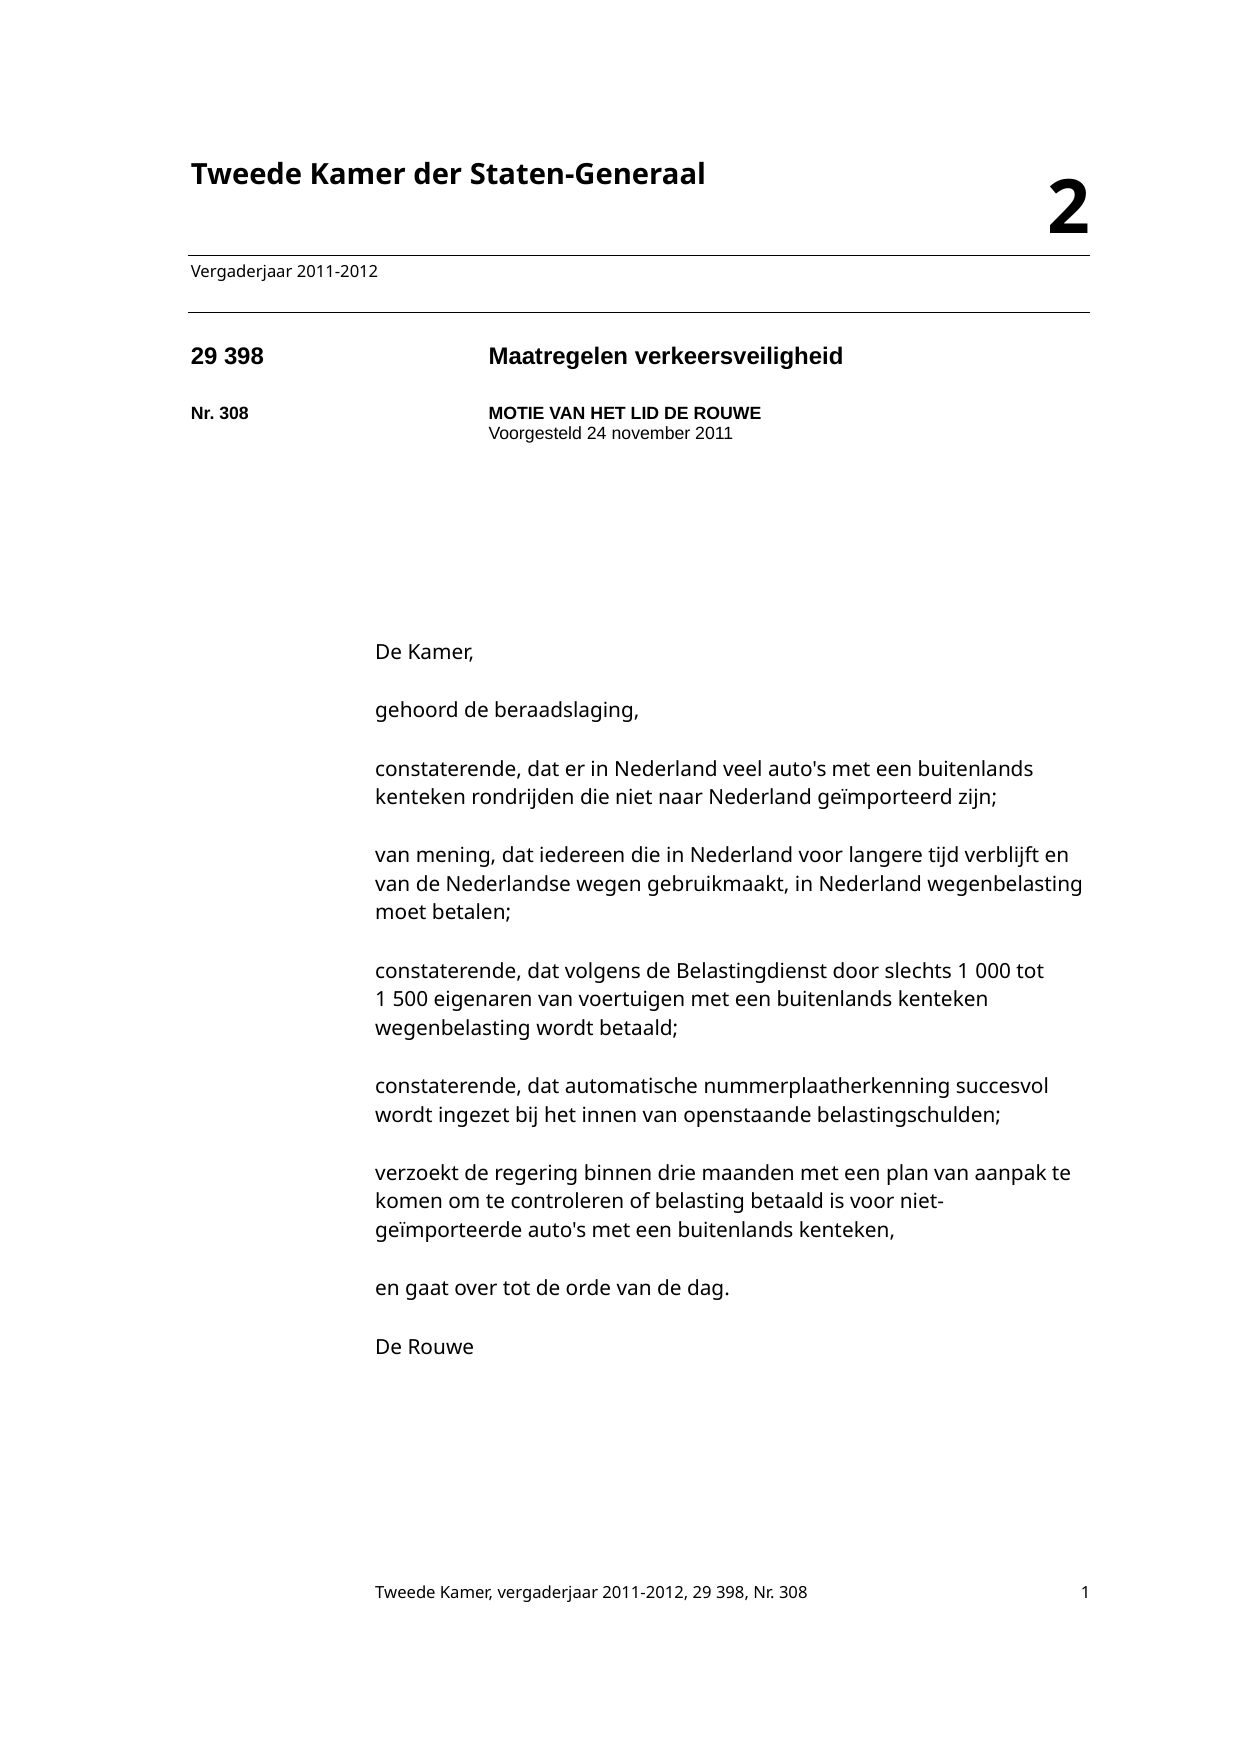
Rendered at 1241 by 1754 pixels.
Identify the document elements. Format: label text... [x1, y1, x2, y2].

text De Kamer, [375, 637, 1090, 665]
table_cell [485, 313, 1090, 339]
text De Rouwe [375, 1332, 1090, 1360]
table_cell MOTIE VAN HET LID DE ROUWE Voorgesteld 24 november 2011 [485, 399, 1090, 518]
table_cell [188, 313, 485, 339]
table_cell Vergaderjaar 2011-2012 [188, 256, 485, 312]
table_header Tweede Kamer der Staten-Generaal [188, 150, 909, 255]
table_header 2 [910, 150, 1090, 255]
text constaterende, dat er in Nederland veel auto's met een buitenlands kenteken rondrijden die niet naar Nederland geïmporteerd zijn; [375, 754, 1090, 811]
text en gaat over tot de orde van de dag. [375, 1273, 1090, 1302]
table_cell Maatregelen verkeersveiligheid [485, 339, 1090, 399]
text van mening, dat iedereen die in Nederland voor langere tijd verblijft en van de Nederlandse wegen gebruikmaakt, in Nederland wegenbelasting moet betalen; [375, 841, 1090, 926]
text verzoekt de regering binnen drie maanden met een plan van aanpak te komen om te controleren of belasting betaald is voor niet-geïmporteerde auto's met een buitenlands kenteken, [375, 1158, 1090, 1243]
text constaterende, dat volgens de Belastingdienst door slechts 1 000 tot 1 500 eigenaren van voertuigen met een buitenlands kenteken wegenbelasting wordt betaald; [375, 956, 1090, 1041]
table_cell [485, 256, 1090, 312]
table_cell Nr. 308 [188, 399, 485, 518]
text constaterende, dat automatische nummerplaatherkenning succesvol wordt ingezet bij het innen van openstaande belastingschulden; [375, 1071, 1090, 1128]
table_cell 29 398 [188, 339, 485, 399]
text gehoord de beraadslaging, [375, 695, 1090, 724]
